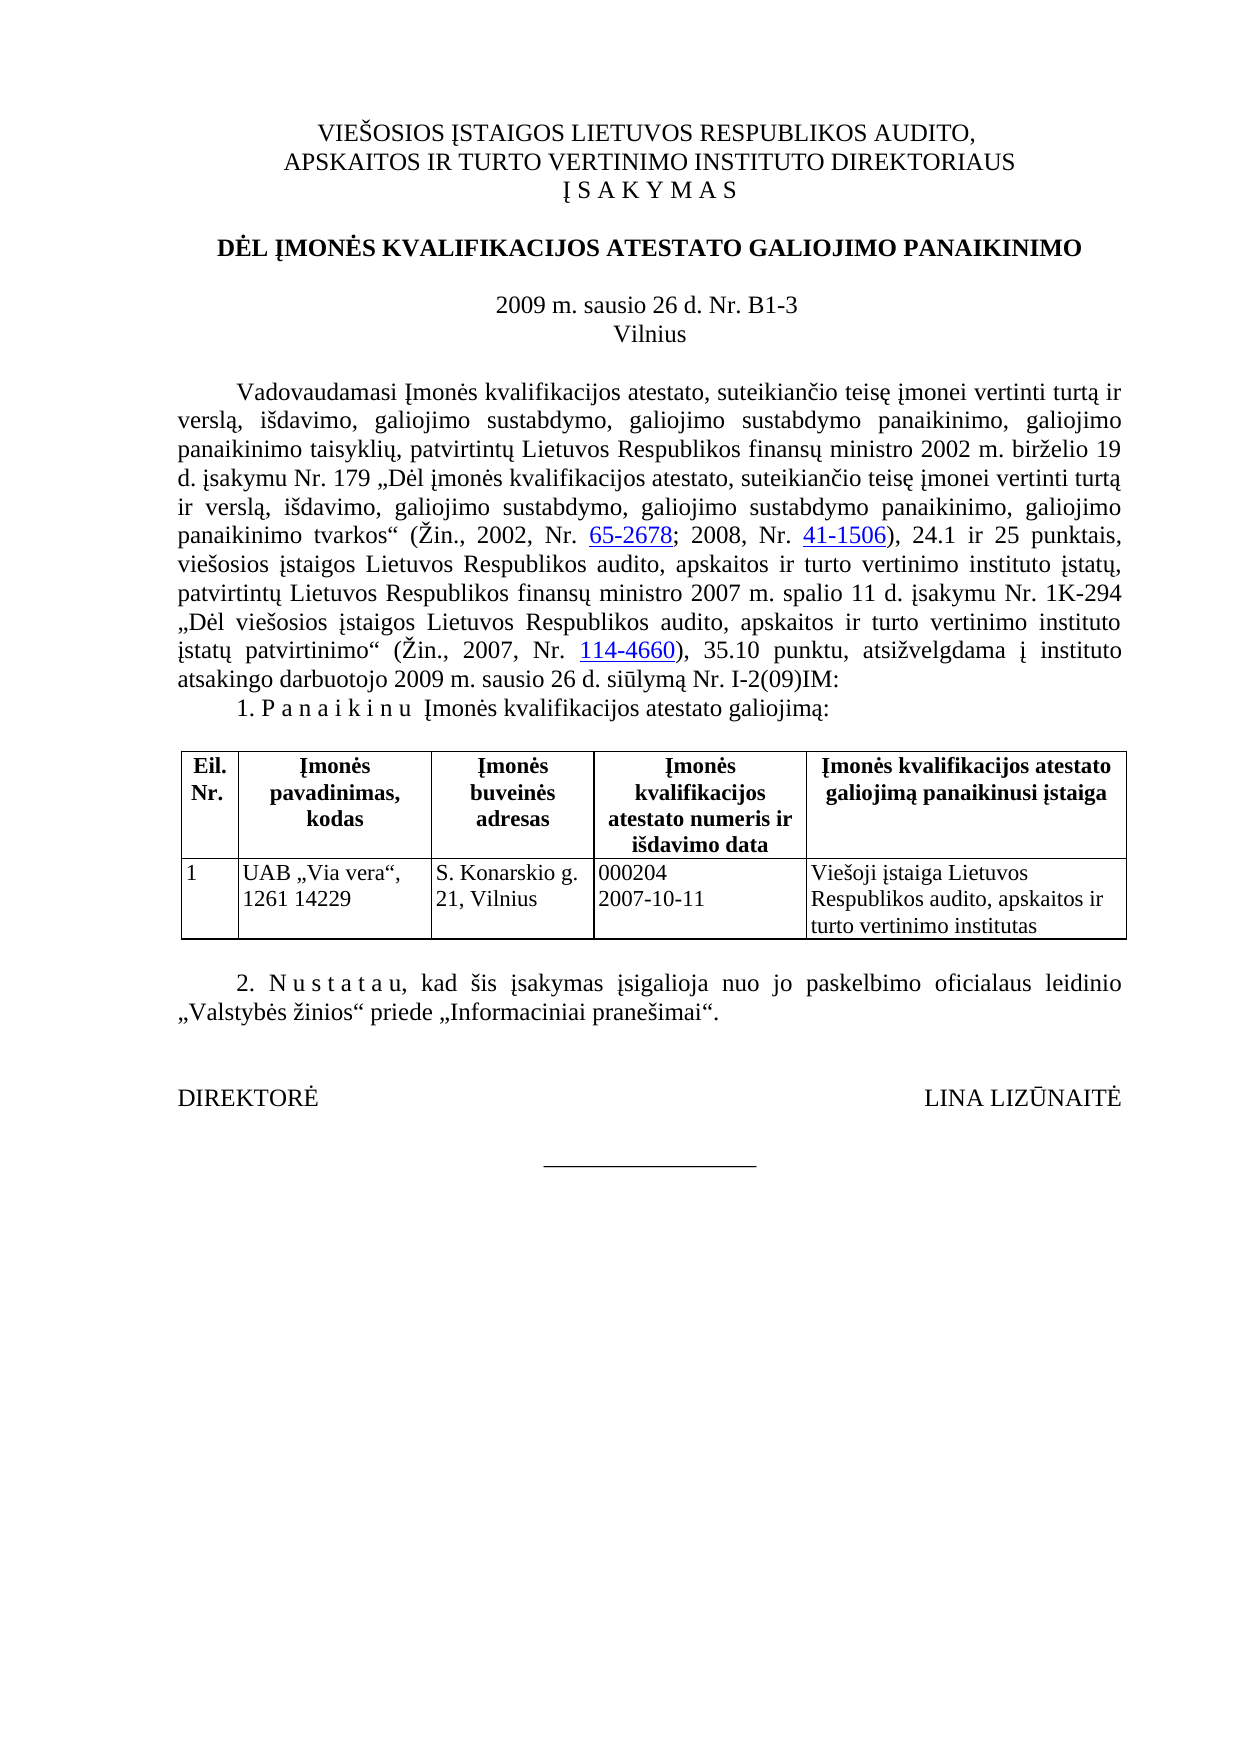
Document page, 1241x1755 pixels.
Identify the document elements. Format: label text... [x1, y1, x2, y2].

text DĖL ĮMONĖS KVALIFIKACIJOS ATESTATO GALIOJIMO PANAIKINIMO [177, 233, 1122, 262]
table_cell 000204 2007-10-11 [595, 859, 806, 938]
table_cell UAB „Via vera“, 1261 14229 [239, 859, 431, 938]
text 1. Panaikinu Įmonės kvalifikacijos atestato galiojimą: [177, 693, 1122, 722]
text APSKAITOS IR TURTO VERTINIMO INSTITUTO DIREKTORIAUS [177, 147, 1122, 176]
text Vadovaudamasi Įmonės kvalifikacijos atestato, suteikiančio teisę įmonei vertinti turtą ir verslą, išdavimo, galiojimo sustabdymo, galiojimo sustabdymo panaikinimo, galiojimo panaikinimo taisyklių, patvirtintų Lietuvos Respublikos finansų ministro 2002 m. birželio 19 d. įsakymu Nr. 179 „Dėl įmonės kvalifikacijos atestato, suteikiančio teisę įmonei vertinti turtą ir verslą, išdavimo, galiojimo sustabdymo, galiojimo sustabdymo panaikinimo, galiojimo panaikinimo tvarkos“ (Žin., 2002, Nr. 65-2678; 2008, Nr. 41-1506), 24.1 ir 25 punktais, viešosios įstaigos Lietuvos Respublikos audito, apskaitos ir turto vertinimo instituto įstatų, patvirtintų Lietuvos Respublikos finansų ministro 2007 m. spalio 11 d. įsakymu Nr. 1K-294 „Dėl viešosios įstaigos Lietuvos Respublikos audito, apskaitos ir turto vertinimo instituto įstatų patvirtinimo“ (Žin., 2007, Nr. 114-4660), 35.10 punktu, atsižvelgdama į instituto atsakingo darbuotojo 2009 m. sausio 26 d. siūlymą Nr. I-2(09)IM: [177, 377, 1122, 693]
table_header Eil. Nr. [182, 752, 238, 858]
table_header Įmonės kvalifikacijos atestato galiojimą panaikinusi įstaiga [807, 752, 1126, 858]
text VIEŠOSIOS ĮSTAIGOS LIETUVOS RESPUBLIKOS AUDITO, [177, 118, 1122, 147]
text _________________ [177, 1141, 1122, 1170]
text ĮSAKYMAS [177, 176, 1122, 204]
table_cell 1 [182, 859, 238, 938]
text DIREKTORĖ LINA LIZŪNAITĖ [177, 1083, 1122, 1112]
table_header Įmonės pavadinimas, kodas [239, 752, 431, 858]
text 2009 m. sausio 26 d. Nr. B1-3 [177, 291, 1122, 319]
text Vilnius [177, 319, 1122, 348]
table_header Įmonės buveinės adresas [432, 752, 593, 858]
text 2. Nustatau, kad šis įsakymas įsigalioja nuo jo paskelbimo oficialaus leidinio „Valstybės žinios“ priede „Informaciniai pranešimai“. [177, 968, 1122, 1026]
table_cell S. Konarskio g. 21, Vilnius [432, 859, 593, 938]
